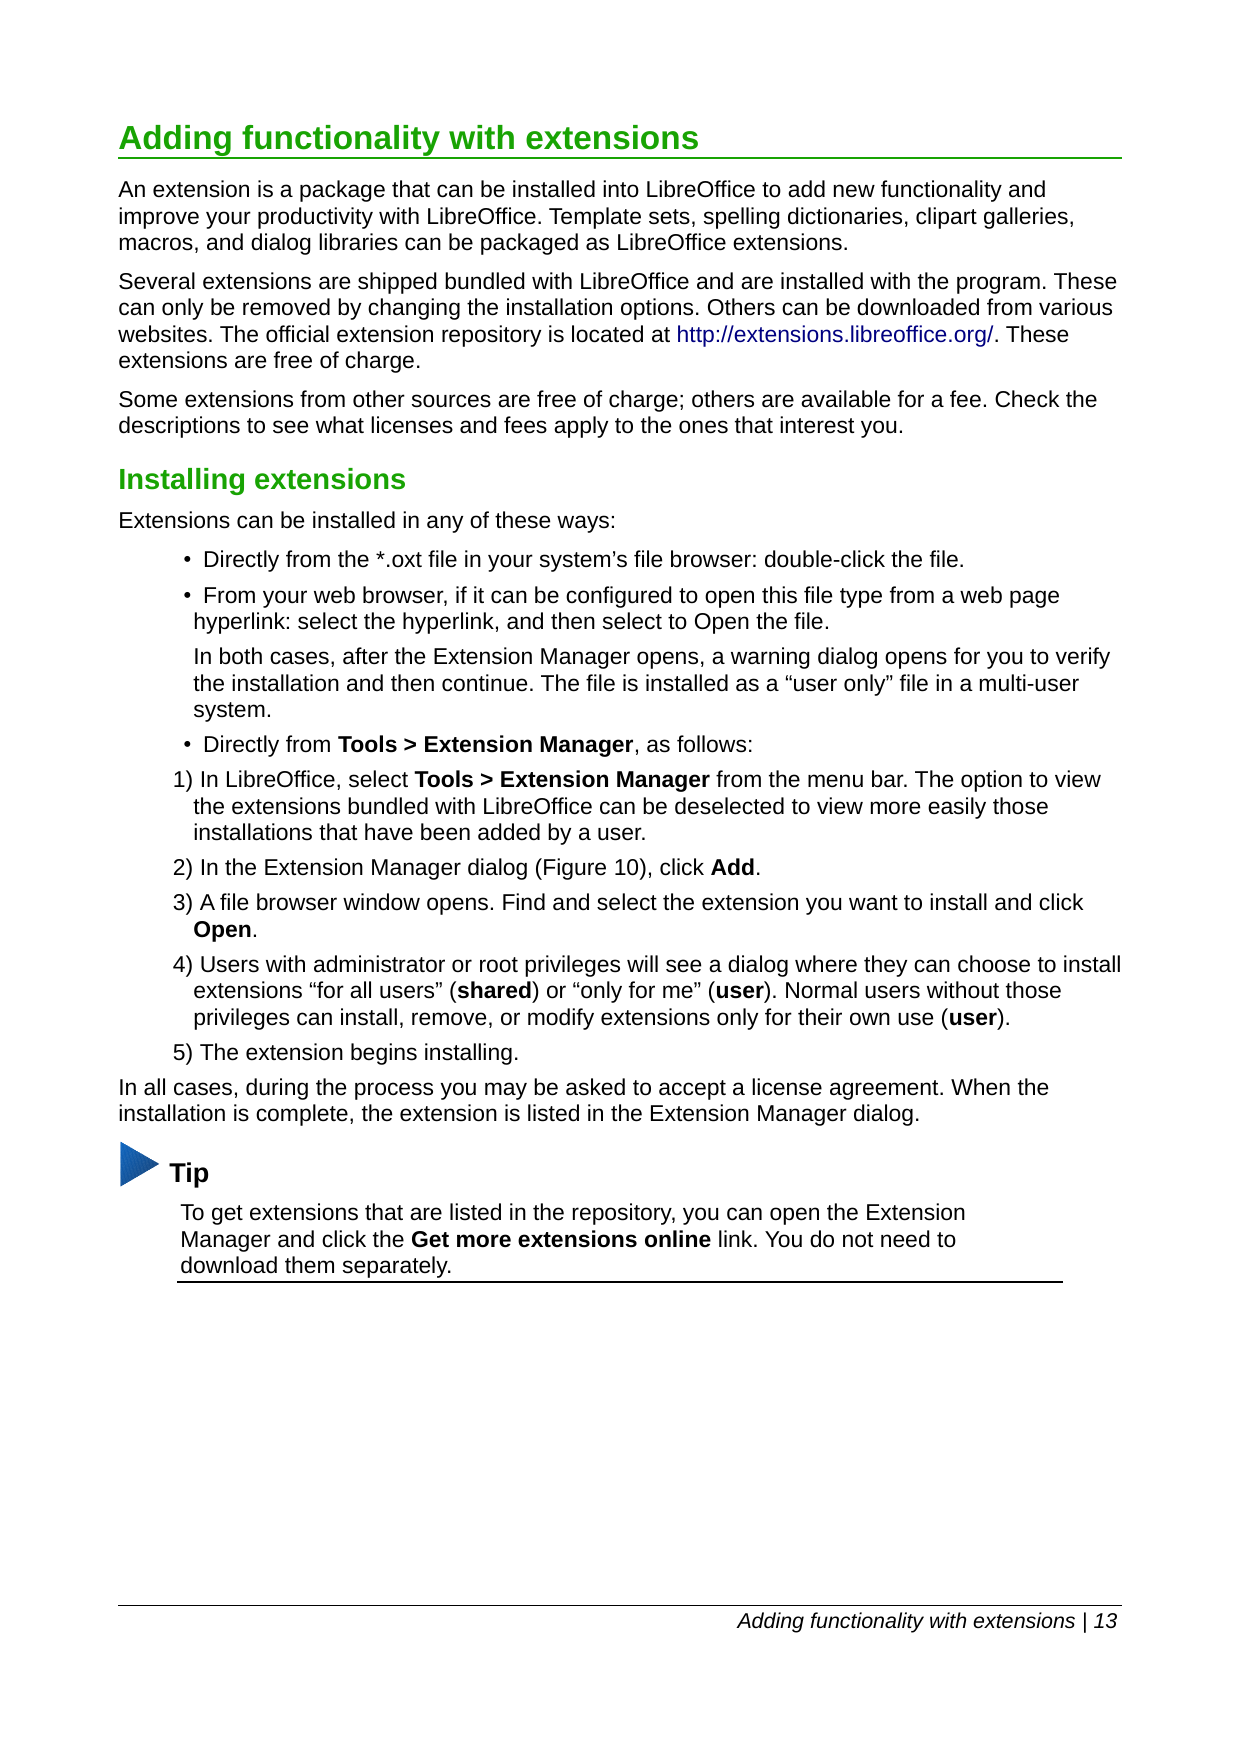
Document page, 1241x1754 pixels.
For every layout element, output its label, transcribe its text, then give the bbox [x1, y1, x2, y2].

text Some extensions from other sources are free of charge; others are available for a fee. Check the descriptions to see what licenses and fees apply to the ones that interest you. [118, 386, 1122, 438]
subtitle Adding functionality with extensions [118, 118, 1122, 157]
subtitle Tip [118, 1139, 1122, 1189]
list From your web browser, if it can be configured to open this file type from a web page hyperlink: select the hyperlink, and then select to Open the file. [193, 582, 1122, 634]
list Directly from the *.oxt file in your system’s file browser: double-click the file. [193, 546, 1122, 573]
list A file browser window opens. Find and select the extension you want to install and click Open. [193, 889, 1122, 942]
text To get extensions that are listed in the repository, you can open the Extension Manager and click the Get more extensions online link. You do not need to download them separately. [177, 1196, 1063, 1281]
subtitle Installing extensions [118, 462, 1122, 496]
list The extension begins installing. [193, 1039, 1122, 1065]
text Several extensions are shipped bundled with LibreOffice and are installed with the program. These can only be removed by changing the installation options. Others can be downloaded from various websites. The official extension repository is located at http://extensions.libreoffice.org/. These extensions are free of charge. [118, 268, 1122, 373]
list Users with administrator or root privileges will see a dialog where they can choose to install extensions “for all users” (shared) or “only for me” (user). Normal users without those privileges can install, remove, or modify extensions only for their own use (user). [193, 951, 1122, 1030]
list Extensions can be installed in any of these ways: [118, 507, 1122, 534]
list In the Extension Manager dialog (Figure 10), click Add. [193, 854, 1122, 881]
list In LibreOffice, select Tools > Extension Manager from the menu bar. The option to view the extensions bundled with LibreOffice can be deselected to view more easily those installations that have been added by a user. [193, 766, 1122, 845]
list Directly from Tools > Extension Manager, as follows: [193, 731, 1122, 757]
text An extension is a package that can be installed into LibreOffice to add new functionality and improve your productivity with LibreOffice. Template sets, spelling dictionaries, clipart galleries, macros, and dialog libraries can be packaged as LibreOffice extensions. [118, 176, 1122, 255]
list In both cases, after the Extension Manager opens, a warning dialog opens for you to verify the installation and then continue. The file is installed as a “user only” file in a multi-user system. [193, 643, 1122, 722]
text In all cases, during the process you may be asked to accept a license agreement. When the installation is complete, the extension is listed in the Extension Manager dialog. [118, 1074, 1122, 1127]
